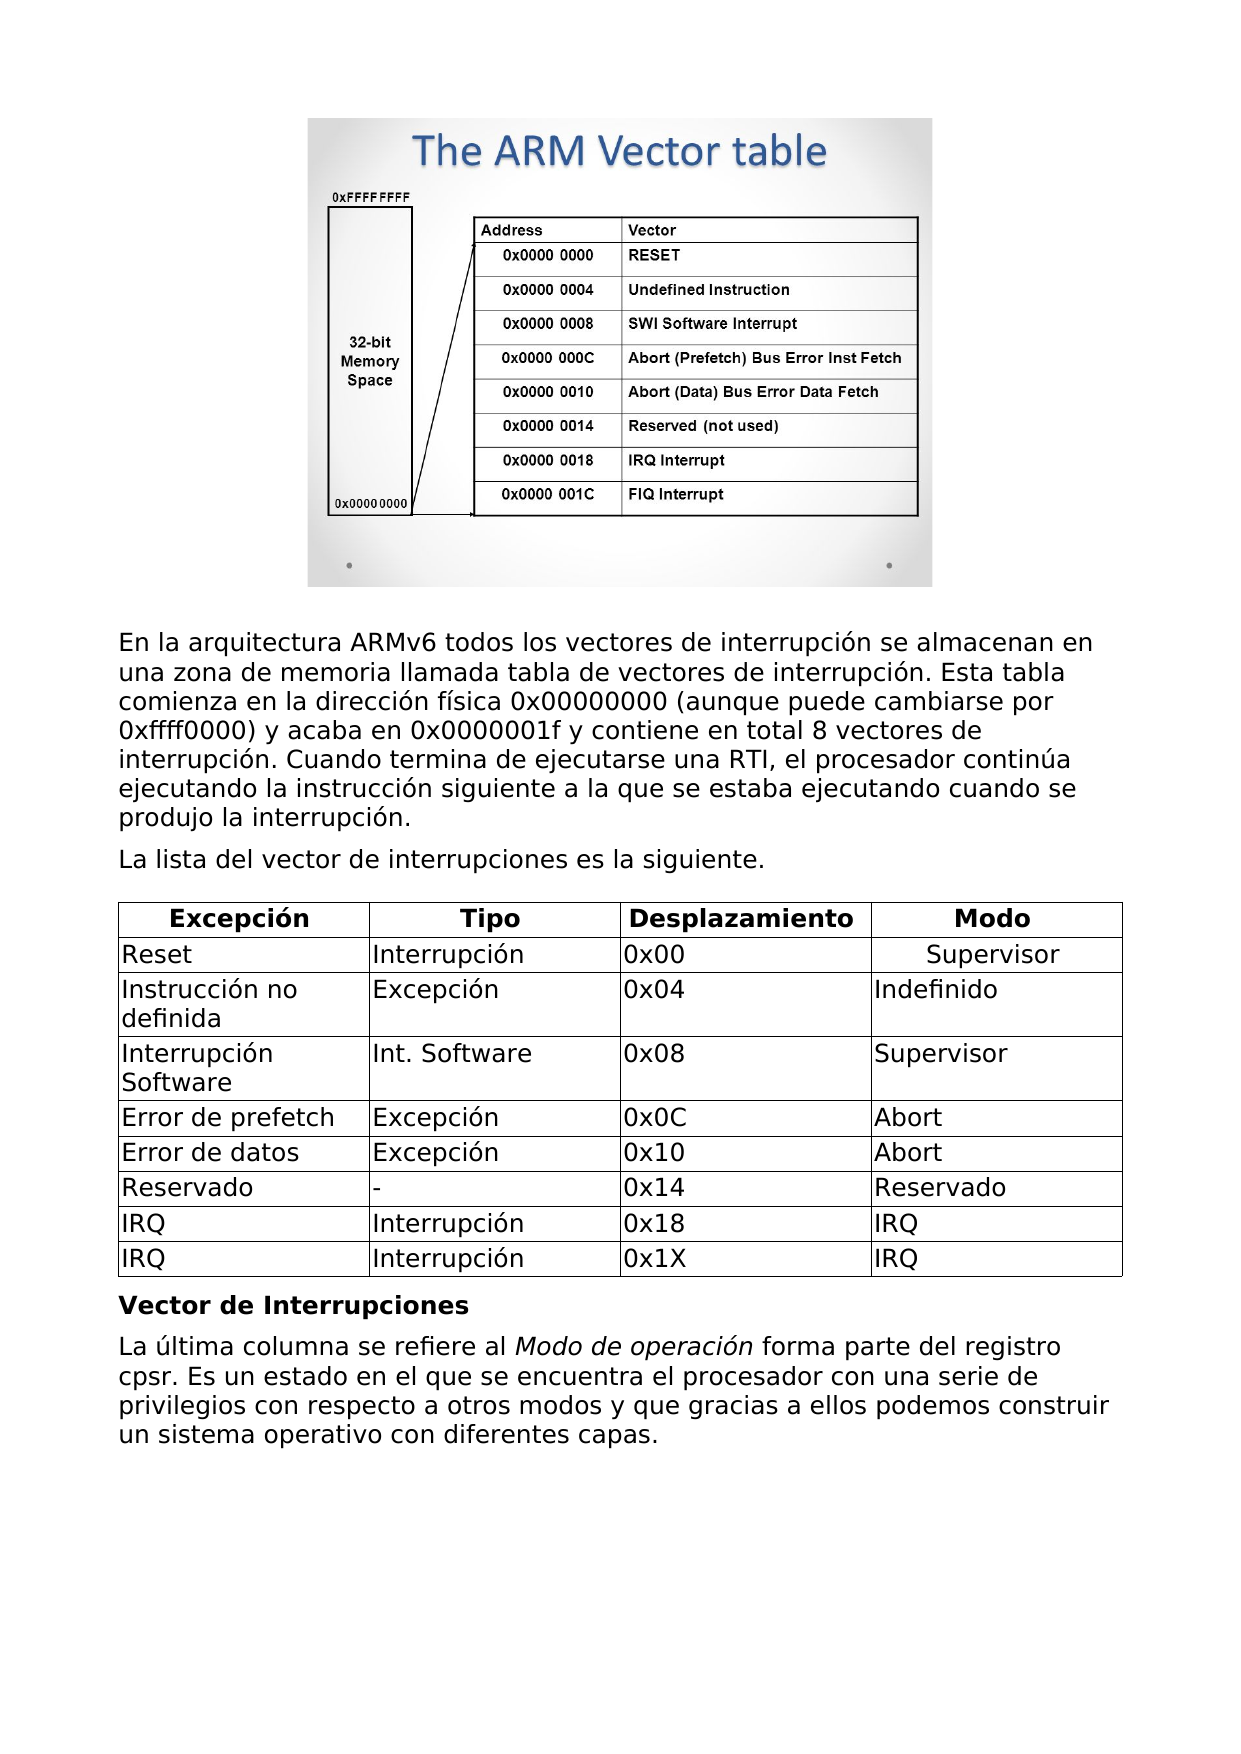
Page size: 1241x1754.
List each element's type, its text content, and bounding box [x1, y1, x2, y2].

table_cell 0x10 [621, 1137, 871, 1171]
table_cell Reservado [119, 1172, 369, 1206]
table_cell 0x00 [621, 938, 871, 972]
table_cell Interrupción [370, 1242, 620, 1276]
table_cell 0x04 [621, 973, 871, 1036]
table_cell Error de datos [119, 1137, 369, 1171]
table_cell IRQ [872, 1242, 1122, 1276]
table_header Modo [872, 903, 1122, 937]
table_cell IRQ [872, 1207, 1122, 1241]
table_cell 0x08 [621, 1037, 871, 1100]
text La última columna se refiere al Modo de operación forma parte del registro cpsr. Es un estado en el que se encuentra el procesador con una serie de privilegios con respecto a otros modos y que gracias a ellos podemos construir un sistema operativo con diferentes capas. [118, 1332, 1122, 1449]
table_cell Interrupción [370, 938, 620, 972]
table_cell 0x1X [621, 1242, 871, 1276]
table_cell Supervisor [872, 1037, 1122, 1100]
table_cell Interrupción Software [119, 1037, 369, 1100]
table_cell Indefinido [872, 973, 1122, 1036]
table_cell Instrucción no definida [119, 973, 369, 1036]
table_cell Reservado [872, 1172, 1122, 1206]
table_cell Excepción [370, 1101, 620, 1136]
table_cell Interrupción [370, 1207, 620, 1241]
table_cell Excepción [370, 1137, 620, 1171]
table_cell Abort [872, 1101, 1122, 1136]
table_header Desplazamiento [621, 903, 871, 937]
text En la arquitectura ARMv6 todos los vectores de interrupción se almacenan en una zona de memoria llamada tabla de vectores de interrupción. Esta tabla comienza en la dirección física 0x00000000 (aunque puede cambiarse por 0xffff0000) y acaba en 0x0000001f y contiene en total 8 vectores de interrupción. Cuando termina de ejecutarse una RTI, el procesador continúa ejecutando la instrucción siguiente a la que se estaba ejecutando cuando se produjo la interrupción. [118, 628, 1122, 833]
table_cell Reset [119, 938, 369, 972]
table_cell IRQ [119, 1242, 369, 1276]
table_header Excepción [119, 903, 369, 937]
table_cell - [370, 1172, 620, 1206]
table_header Tipo [370, 903, 620, 937]
table_cell Abort [872, 1137, 1122, 1171]
table_cell 0x14 [621, 1172, 871, 1206]
table_cell Supervisor [872, 938, 1122, 972]
table_cell IRQ [119, 1207, 369, 1241]
table_cell Error de prefetch [119, 1101, 369, 1136]
text La lista del vector de interrupciones es la siguiente. [118, 845, 1122, 874]
table_cell 0x0C [621, 1101, 871, 1136]
table_cell Excepción [370, 973, 620, 1036]
table_cell 0x18 [621, 1207, 871, 1241]
table_cell Int. Software [370, 1037, 620, 1100]
picture [307, 118, 933, 587]
text Vector de Interrupciones [118, 1291, 1122, 1320]
